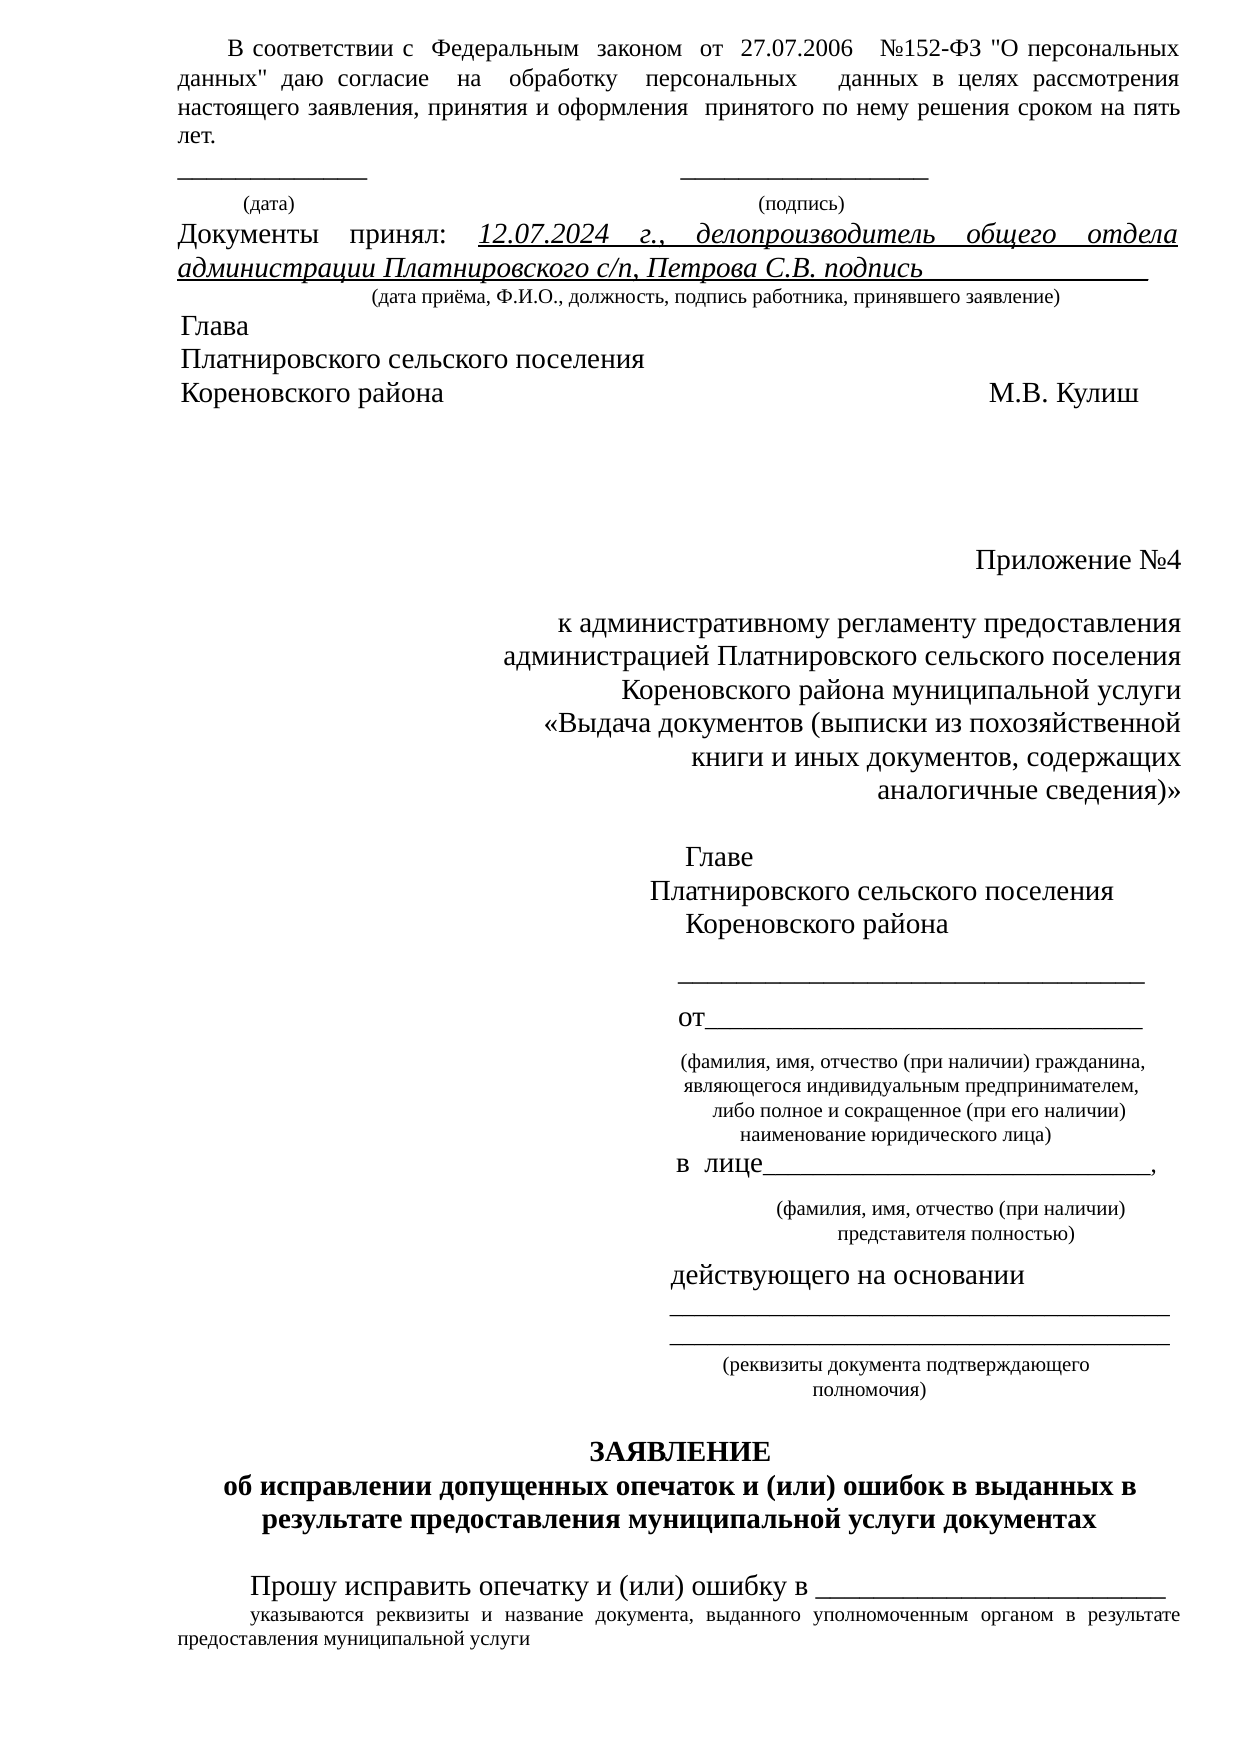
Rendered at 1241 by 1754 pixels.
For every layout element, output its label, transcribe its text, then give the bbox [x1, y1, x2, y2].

text к административному регламенту предоставления [177, 605, 1181, 638]
text (фамилия, имя, отчество (при наличии) представителя полностью) [591, 1192, 1181, 1244]
text Документы принял: 12.07.2024 г., делопроизводитель общего отдела администрации Платнировского с/п, Петрова С.В. подпись__________________ [177, 216, 1181, 283]
text Главе [177, 839, 1181, 873]
text в лице_______________________________, [591, 1146, 1181, 1179]
text (дата) (подпись) [177, 183, 1181, 216]
text (фамилия, имя, отчество (при наличии) гражданина, [177, 1045, 1181, 1073]
text аналогичные сведения)» [177, 772, 1181, 806]
text об исправлении допущенных опечаток и (или) ошибок в выданных в результате предоставления муниципальной услуги документах [177, 1468, 1181, 1535]
text действующего на основании [591, 1257, 1181, 1291]
text являющегося индивидуальным предпринимателем, [177, 1073, 1181, 1097]
text (реквизиты документа подтверждающего [177, 1348, 1181, 1377]
text Кореновского района муниципальной услуги [177, 672, 1181, 705]
text _____________ _________________ [177, 149, 1181, 183]
text Кореновского района М.В. Кулиш [177, 375, 1181, 408]
text либо полное и сокращенное (при его наличии) [177, 1097, 1181, 1122]
text Кореновского района [591, 907, 1181, 940]
text В соответствии с Федеральным законом от 27.07.2006 №152-ФЗ "О персональных данных" даю согласие на обработку персональных данных в целях рассмотрения настоящего заявления, принятия и оформления принятого по нему решения сроком на пять лет. [177, 29, 1181, 149]
text Платнировского сельского поселения [177, 341, 1181, 375]
text Глава [177, 308, 1181, 341]
text «Выдача документов (выписки из похозяйственной [177, 705, 1181, 739]
text от___________________________________ [591, 999, 1181, 1032]
text администрацией Платнировского сельского поселения [177, 638, 1181, 672]
text Платнировского сельского поселения [177, 873, 1181, 907]
text книги и иных документов, содержащих [177, 739, 1181, 772]
text ________________________________ [591, 953, 1181, 986]
text ________________________________________ [591, 1319, 1181, 1348]
text ЗАЯВЛЕНИЕ [177, 1434, 1181, 1468]
text Прошу исправить опечатку и (или) ошибку в ________________________ [177, 1568, 1181, 1602]
text (дата приёма, Ф.И.О., должность, подпись работника, принявшего заявление) [177, 283, 1181, 308]
text наименование юридического лица) [177, 1122, 1181, 1146]
text указываются реквизиты и название документа, выданного уполномоченным органом в результате предоставления муниципальной услуги [177, 1602, 1181, 1650]
text Приложение №4 [177, 542, 1181, 576]
text полномочия) [177, 1377, 1181, 1401]
text ________________________________________ [591, 1291, 1181, 1319]
